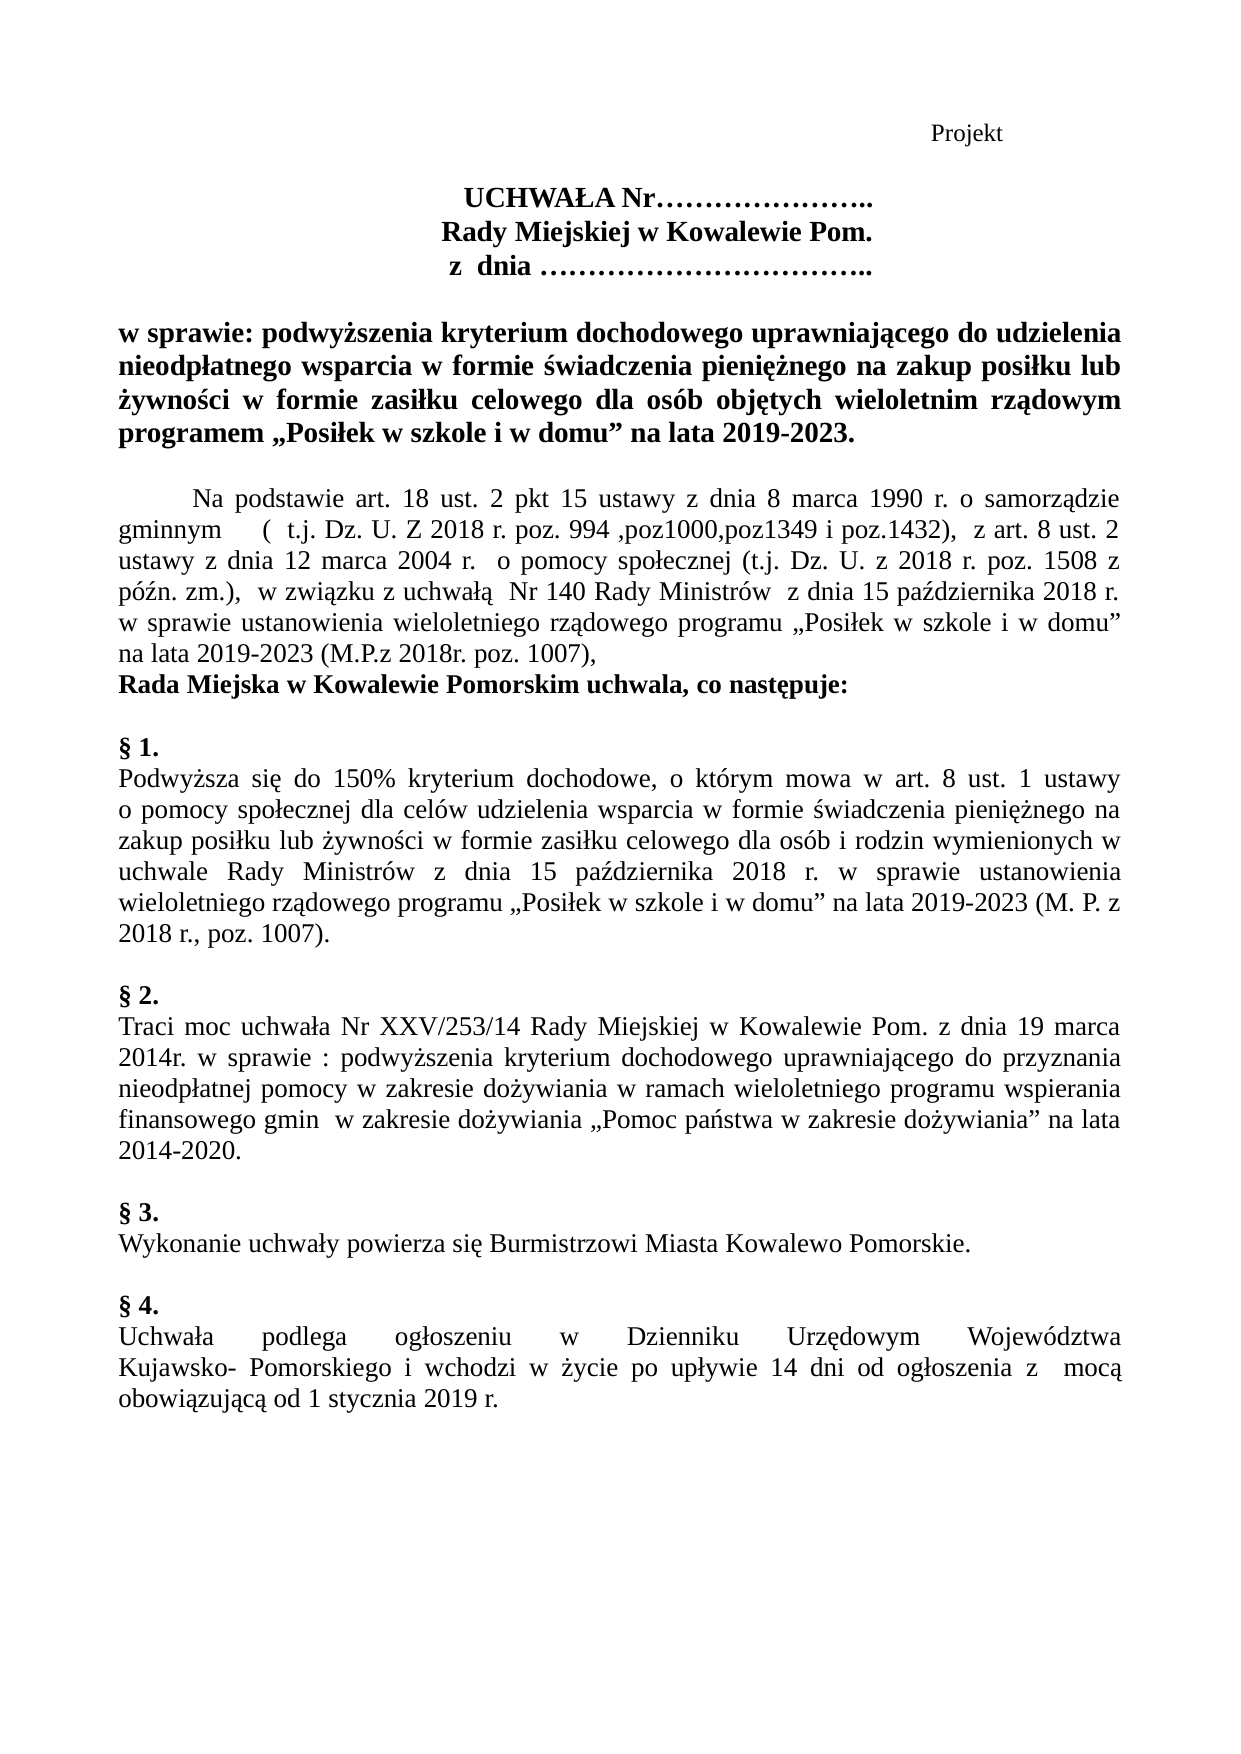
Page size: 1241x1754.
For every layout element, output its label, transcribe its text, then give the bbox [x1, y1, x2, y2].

text Podwyższa się do 150% kryterium dochodowe, o którym mowa w art. 8 ust. 1 ustawy o pomocy społecznej dla celów udzielenia wsparcia w formie świadczenia pieniężnego na zakup posiłku lub żywności w formie zasiłku celowego dla osób i rodzin wymienionych w uchwale Rady Ministrów z dnia 15 października 2018 r. w sprawie ustanowienia wieloletniego rządowego programu „Posiłek w szkole i w domu” na lata 2019-2023 (M. P. z 2018 r., poz. 1007). [118, 762, 1122, 948]
text Wykonanie uchwały powierza się Burmistrzowi Miasta Kowalewo Pomorskie. [118, 1228, 1122, 1259]
text § 3. [118, 1197, 1122, 1228]
text UCHWAŁA Nr………………….. [118, 181, 1122, 214]
text w sprawie: podwyższenia kryterium dochodowego uprawniającego do udzielenia nieodpłatnego wsparcia w formie świadczenia pieniężnego na zakup posiłku lub żywności w formie zasiłku celowego dla osób objętych wieloletnim rządowym programem „Posiłek w szkole i w domu” na lata 2019-2023. [118, 315, 1122, 449]
text Traci moc uchwała Nr XXV/253/14 Rady Miejskiej w Kowalewie Pom. z dnia 19 marca 2014r. w sprawie : podwyższenia kryterium dochodowego uprawniającego do przyznania nieodpłatnej pomocy w zakresie dożywiania w ramach wieloletniego programu wspierania finansowego gmin w zakresie dożywiania „Pomoc państwa w zakresie dożywiania” na lata 2014-2020. [118, 1010, 1122, 1166]
text Projekt [118, 118, 1122, 147]
text Na podstawie art. 18 ust. 2 pkt 15 ustawy z dnia 8 marca 1990 r. o samorządzie gminnym ( t.j. Dz. U. Z 2018 r. poz. 994 ,poz1000,poz1349 i poz.1432), z art. 8 ust. 2 ustawy z dnia 12 marca 2004 r. o pomocy społecznej (t.j. Dz. U. z 2018 r. poz. 1508 z późn. zm.), w związku z uchwałą Nr 140 Rady Ministrów z dnia 15 października 2018 r. w sprawie ustanowienia wieloletniego rządowego programu „Posiłek w szkole i w domu” na lata 2019-2023 (M.P.z 2018r. poz. 1007), [118, 483, 1122, 669]
text z dnia …………………………….. [118, 248, 1122, 281]
text Uchwała podlega ogłoszeniu w Dzienniku Urzędowym Województwa Kujawsko- Pomorskiego i wchodzi w życie po upływie 14 dni od ogłoszenia z mocą obowiązującą od 1 stycznia 2019 r. [118, 1321, 1122, 1414]
text § 1. [118, 731, 1122, 762]
text § 2. [118, 979, 1122, 1010]
text Rady Miejskiej w Kowalewie Pom. [118, 214, 1122, 248]
text Rada Miejska w Kowalewie Pomorskim uchwala, co następuje: [118, 669, 1122, 700]
text § 4. [118, 1290, 1122, 1321]
